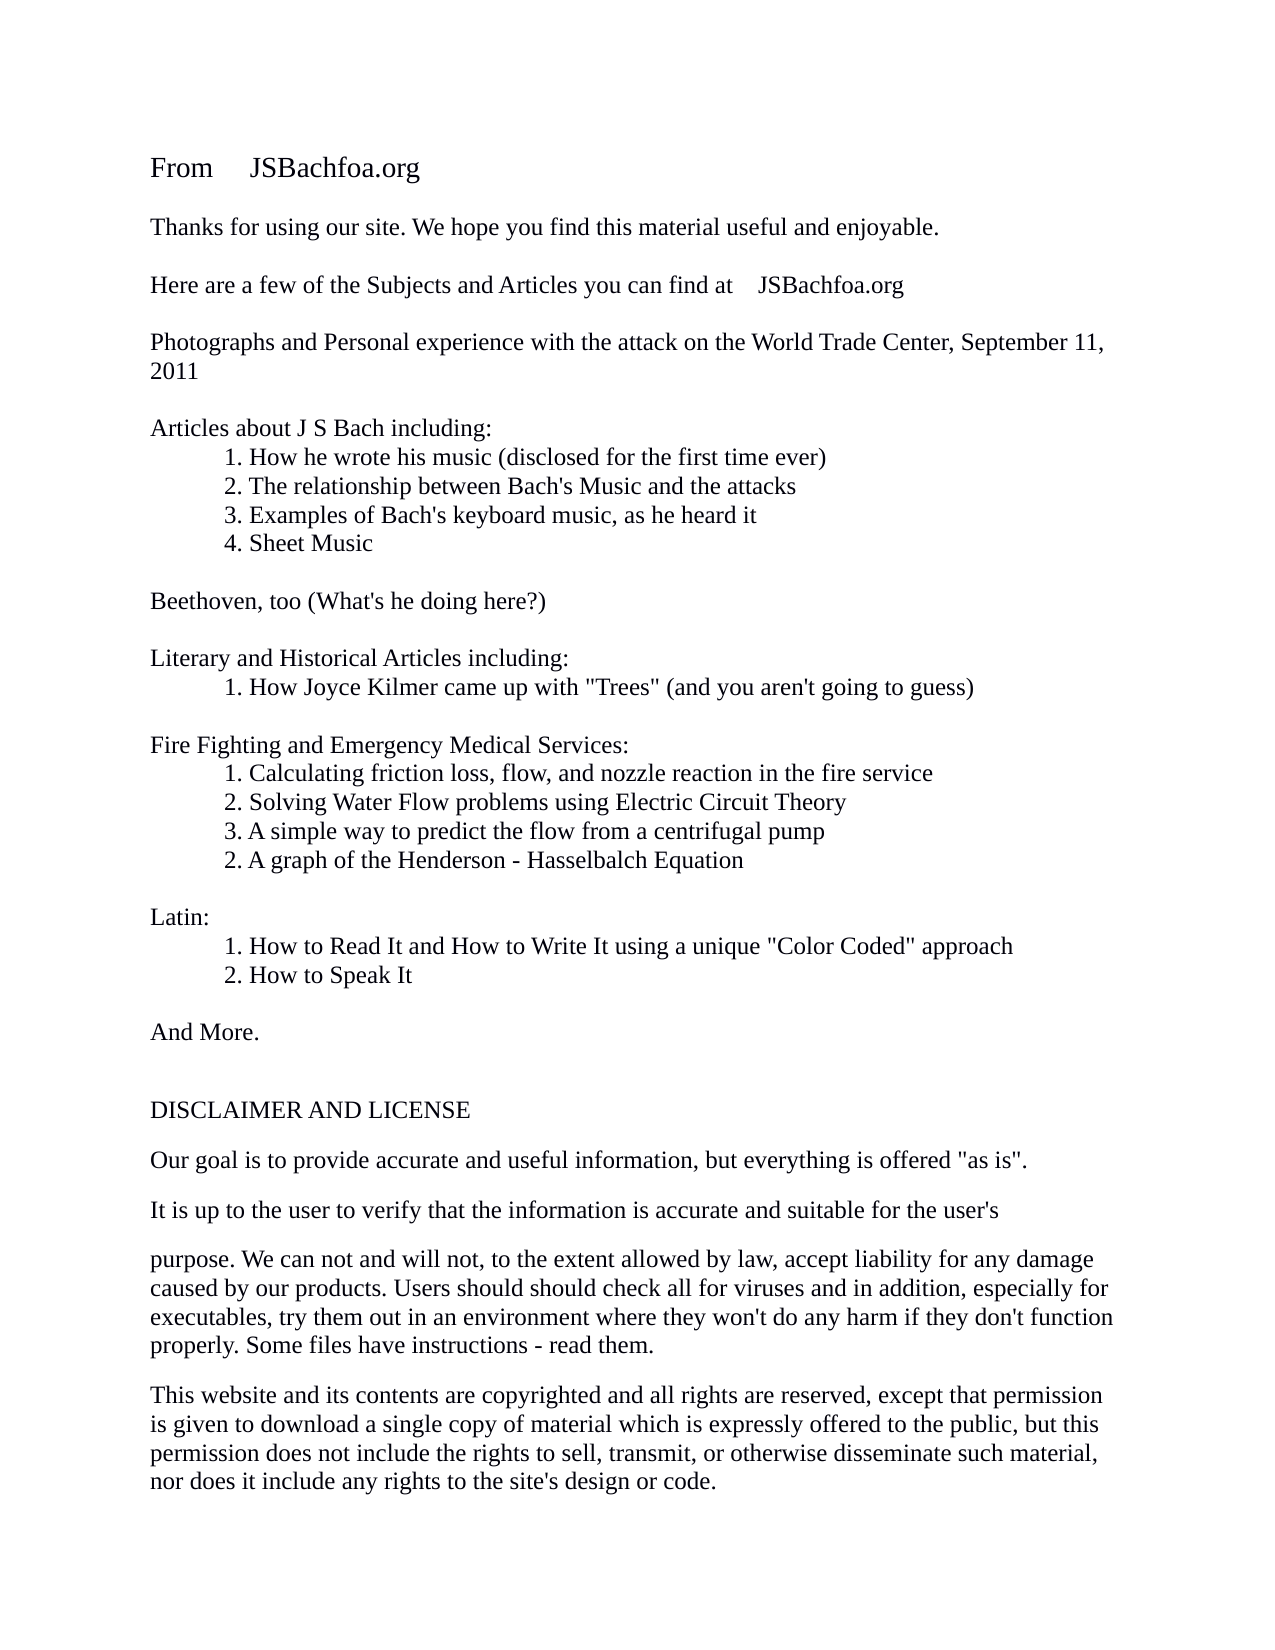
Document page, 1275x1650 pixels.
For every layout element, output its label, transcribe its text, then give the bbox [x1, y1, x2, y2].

text Literary and Historical Articles including: [150, 643, 1125, 672]
text Here are a few of the Subjects and Articles you can find at JSBachfoa.org [150, 270, 1125, 298]
text DISCLAIMER AND LICENSE [150, 1096, 1125, 1124]
text 1. How he wrote his music (disclosed for the first time ever) [150, 442, 1125, 471]
text It is up to the user to verify that the information is accurate and suitable for the user's [150, 1195, 1125, 1223]
text And More. [150, 1017, 1125, 1046]
text 2. Solving Water Flow problems using Electric Circuit Theory [150, 787, 1125, 816]
text 3. Examples of Bach's keyboard music, as he heard it [150, 500, 1125, 528]
text 1. Calculating friction loss, flow, and nozzle reaction in the fire service [150, 758, 1125, 787]
text This website and its contents are copyrighted and all rights are reserved, except that permission is given to download a single copy of material which is expressly offered to the public, but this permission does not include the rights to sell, transmit, or otherwise disseminate such material, nor does it include any rights to the site's design or code. [150, 1380, 1125, 1495]
text 3. A simple way to predict the flow from a centrifugal pump [150, 816, 1125, 845]
text Our goal is to provide accurate and useful information, but everything is offered "as is". [150, 1145, 1125, 1174]
text 1. How Joyce Kilmer came up with "Trees" (and you aren't going to guess) [150, 672, 1125, 701]
text 2. The relationship between Bach's Music and the attacks [150, 471, 1125, 500]
text 2. A graph of the Henderson - Hasselbalch Equation [150, 845, 1125, 873]
text 1. How to Read It and How to Write It using a unique "Color Coded" approach [150, 931, 1125, 960]
text Latin: [150, 902, 1125, 931]
text 2. How to Speak It [150, 960, 1125, 988]
text Beethoven, too (What's he doing here?) [150, 586, 1125, 615]
text From JSBachfoa.org [150, 150, 1125, 183]
text purpose. We can not and will not, to the extent allowed by law, accept liability for any damage caused by our products. Users should should check all for viruses and in addition, especially for executables, try them out in an environment where they won't do any harm if they don't function properly. Some files have instructions - read them. [150, 1244, 1125, 1359]
text Photographs and Personal experience with the attack on the World Trade Center, September 11, 2011 [150, 327, 1125, 385]
text 4. Sheet Music [150, 528, 1125, 557]
text Thanks for using our site. We hope you find this material useful and enjoyable. [150, 212, 1125, 241]
text Articles about J S Bach including: [150, 413, 1125, 442]
text Fire Fighting and Emergency Medical Services: [150, 730, 1125, 758]
